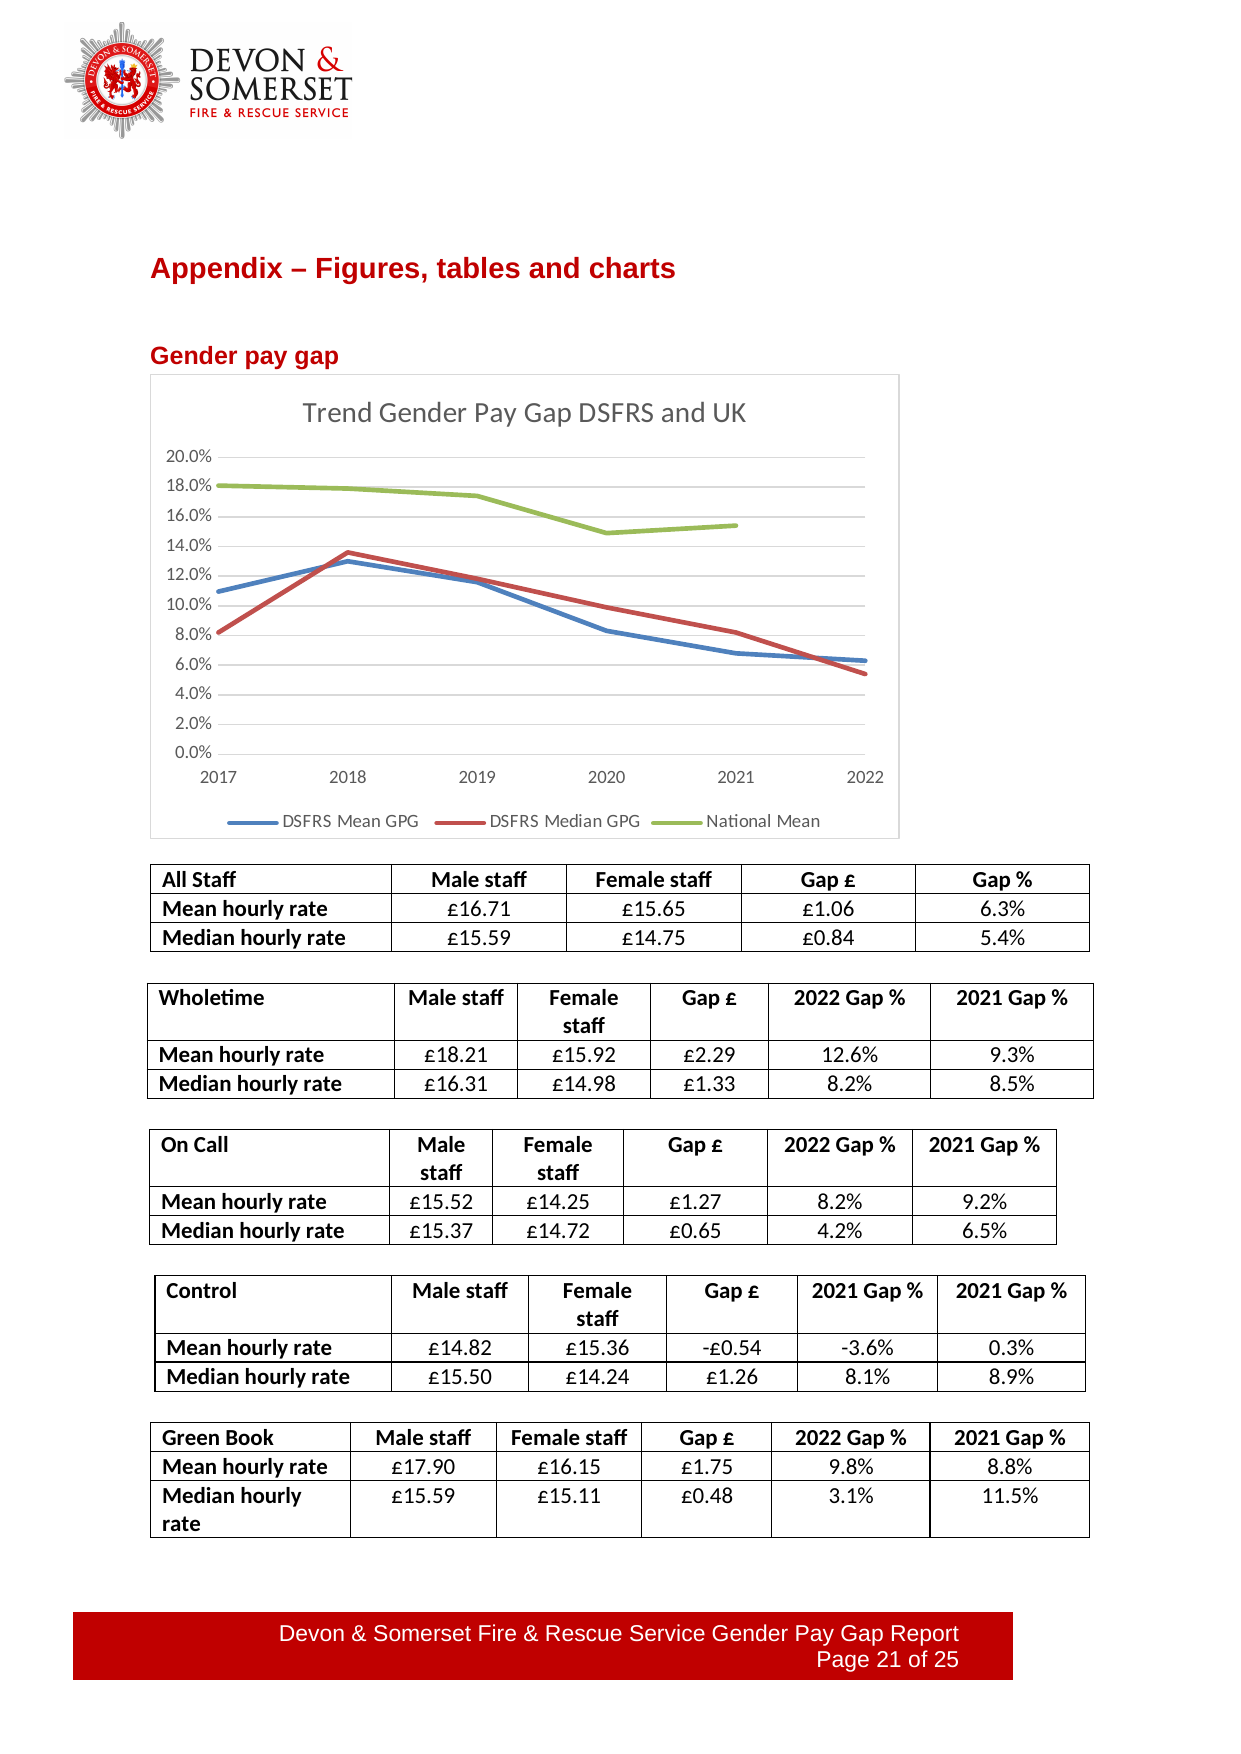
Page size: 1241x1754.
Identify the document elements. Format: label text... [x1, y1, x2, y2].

table_header 2022 Gap % [768, 1130, 912, 1186]
table_cell -3.6% [798, 1334, 937, 1361]
table_cell £14.24 [529, 1363, 666, 1391]
table_cell £15.65 [567, 894, 741, 922]
table_cell Mean hourly rate [150, 1187, 389, 1215]
table_cell £1.26 [667, 1363, 797, 1391]
table_cell 8.8% [931, 1452, 1089, 1480]
table_cell -£0.54 [667, 1334, 797, 1361]
table_cell 3.1% [772, 1481, 929, 1537]
table_cell £15.11 [497, 1481, 641, 1537]
table_header Female staff [493, 1130, 623, 1186]
table_header 2021 Gap % [913, 1130, 1056, 1186]
table_header Female staff [518, 984, 650, 1039]
table_cell 8.2% [769, 1070, 930, 1098]
table_header 2022 Gap % [769, 984, 930, 1039]
table_header Gap £ [742, 865, 915, 893]
table_cell 12.6% [769, 1041, 930, 1068]
table_cell £15.52 [390, 1187, 492, 1215]
table_cell £14.75 [567, 923, 741, 951]
table_header Female staff [567, 865, 741, 893]
table_cell 8.9% [938, 1363, 1085, 1391]
table_header Gap % [916, 865, 1089, 893]
table_cell 9.8% [772, 1452, 929, 1480]
table_cell £15.59 [351, 1481, 496, 1537]
table_header Gap £ [651, 984, 768, 1039]
table_header Male staff [392, 1276, 528, 1332]
table_cell £14.25 [493, 1187, 623, 1215]
table_header Green Book [151, 1423, 350, 1451]
table_header All Staff [151, 865, 391, 893]
subtitle Appendix – Figures, tables and charts [150, 251, 1090, 284]
table_cell Median hourly rate [148, 1070, 394, 1098]
table_cell £14.82 [392, 1334, 528, 1361]
table_header Female staff [497, 1423, 641, 1451]
table_cell £15.36 [529, 1334, 666, 1361]
table_cell Mean hourly rate [148, 1041, 394, 1068]
table_cell 8.2% [768, 1187, 912, 1215]
table_cell Mean hourly rate [156, 1334, 391, 1361]
table_cell 0.3% [938, 1334, 1085, 1361]
table_header Wholetime [148, 984, 394, 1039]
table_header On Call [150, 1130, 389, 1186]
table_cell £16.15 [497, 1452, 641, 1480]
table_cell £0.65 [624, 1216, 767, 1244]
table_cell 6.5% [913, 1216, 1056, 1244]
table_header Gap £ [667, 1276, 797, 1332]
table_cell £15.92 [518, 1041, 650, 1068]
table_cell £17.90 [351, 1452, 496, 1480]
table_header 2021 Gap % [931, 1423, 1089, 1451]
table_cell £16.71 [392, 894, 566, 922]
table_cell Median hourly rate [151, 1481, 350, 1537]
table_header Male staff [351, 1423, 496, 1451]
table_header Gap £ [624, 1130, 767, 1186]
table_cell £18.21 [395, 1041, 517, 1068]
table_cell £0.84 [742, 923, 915, 951]
table_cell Mean hourly rate [151, 1452, 350, 1480]
table_cell Median hourly rate [151, 923, 391, 951]
table_header Female staff [529, 1276, 666, 1332]
table_cell £15.37 [390, 1216, 492, 1244]
table_header Gap £ [642, 1423, 771, 1451]
table_cell 4.2% [768, 1216, 912, 1244]
table_cell £2.29 [651, 1041, 768, 1068]
table_cell £14.98 [518, 1070, 650, 1098]
table_header 2021 Gap % [931, 984, 1093, 1039]
table_header 2021 Gap % [798, 1276, 937, 1332]
table_cell 9.2% [913, 1187, 1056, 1215]
table_cell 5.4% [916, 923, 1089, 951]
table_header Male staff [395, 984, 517, 1039]
table_cell £1.75 [642, 1452, 771, 1480]
table_cell £14.72 [493, 1216, 623, 1244]
table_cell 8.5% [931, 1070, 1093, 1098]
table_cell £16.31 [395, 1070, 517, 1098]
table_cell Median hourly rate [150, 1216, 389, 1244]
table_cell £15.50 [392, 1363, 528, 1391]
table_header Control [156, 1276, 391, 1332]
table_cell £1.33 [651, 1070, 768, 1098]
table_cell £15.59 [392, 923, 566, 951]
table_header Male staff [390, 1130, 492, 1186]
table_cell Median hourly rate [156, 1363, 391, 1391]
table_header Male staff [392, 865, 566, 893]
subtitle Gender pay gap [150, 341, 1090, 369]
table_cell 11.5% [931, 1481, 1089, 1537]
table_cell £1.06 [742, 894, 915, 922]
table_cell 8.1% [798, 1363, 937, 1391]
table_cell £1.27 [624, 1187, 767, 1215]
table_cell 9.3% [931, 1041, 1093, 1068]
table_cell Mean hourly rate [151, 894, 391, 922]
table_header 2022 Gap % [772, 1423, 929, 1451]
table_cell 6.3% [916, 894, 1089, 922]
table_cell £0.48 [642, 1481, 771, 1537]
table_header 2021 Gap % [938, 1276, 1085, 1332]
